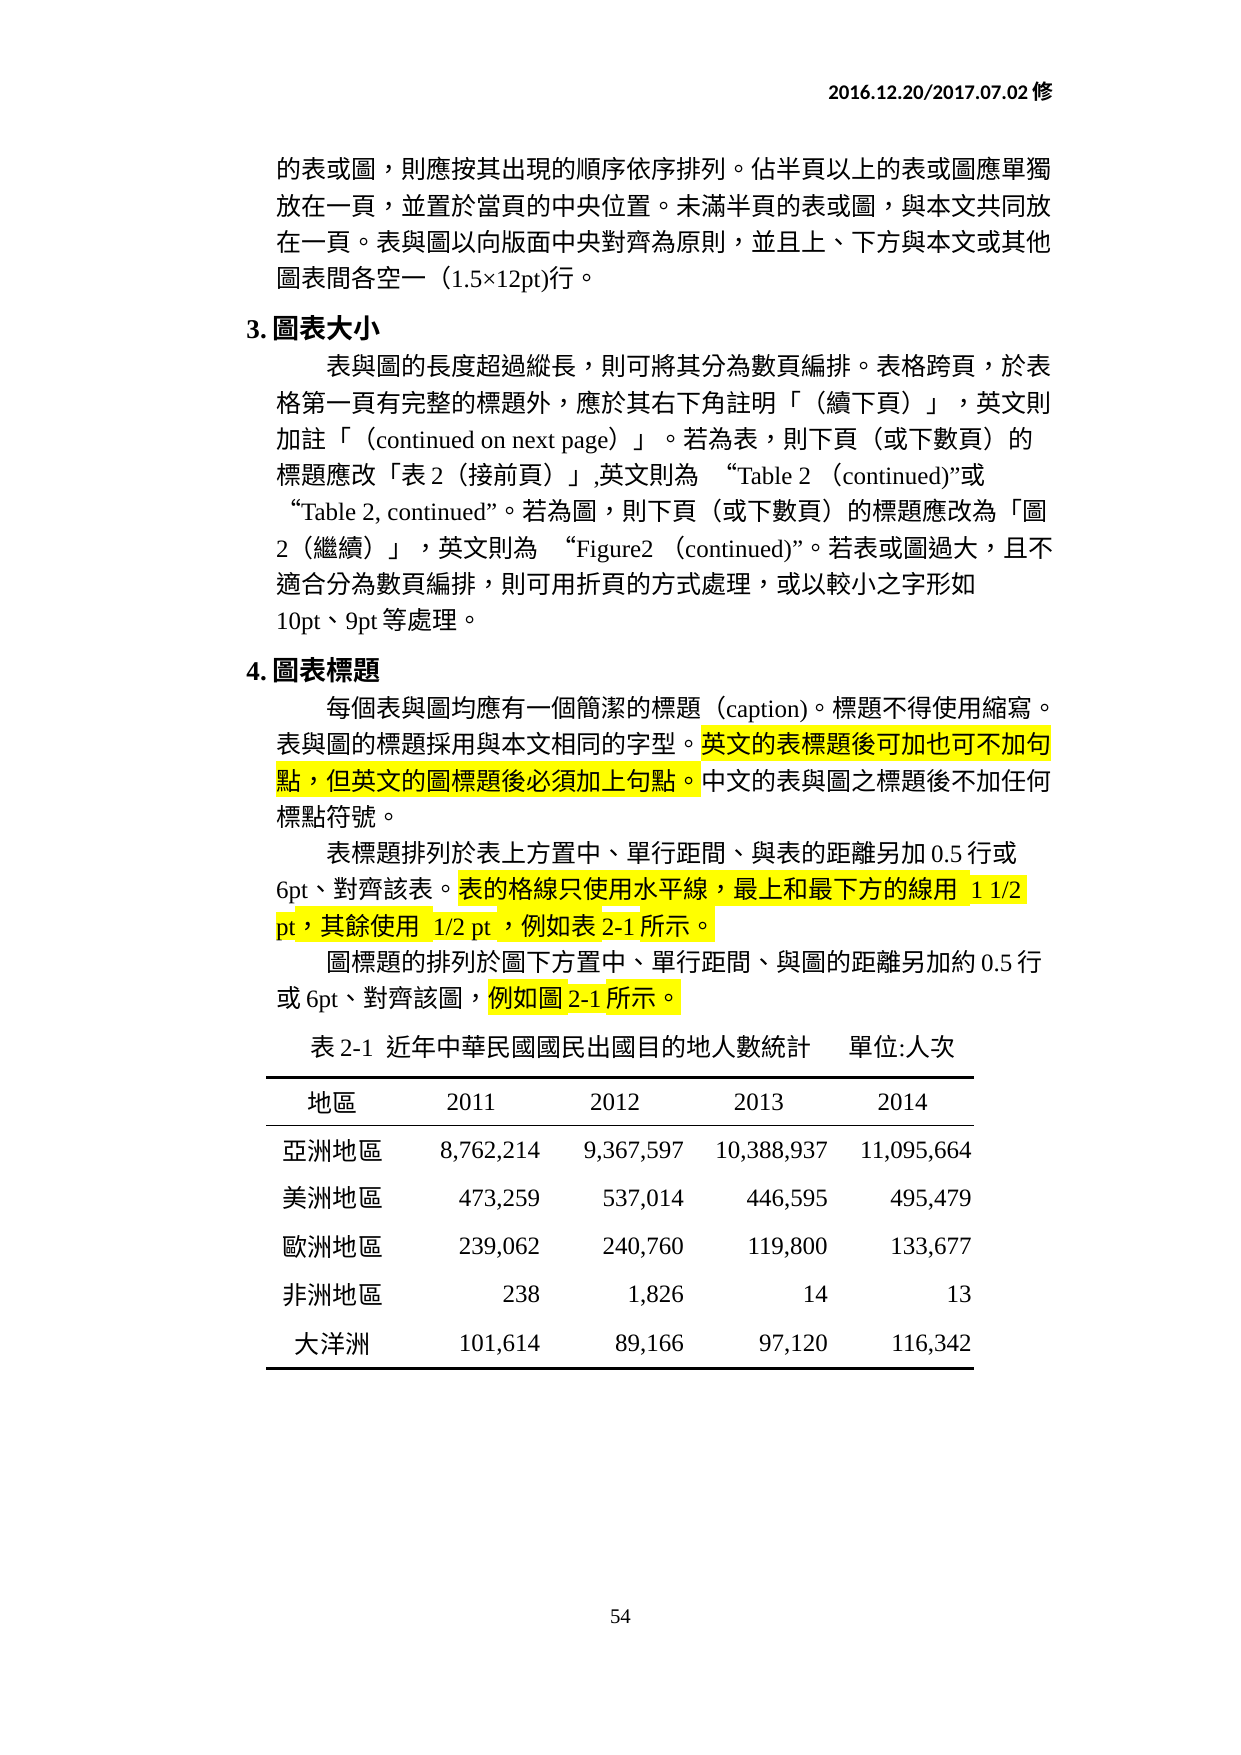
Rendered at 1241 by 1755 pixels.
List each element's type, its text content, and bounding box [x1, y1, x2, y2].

table_cell 101,614 [399, 1318, 543, 1367]
table_cell 446,595 [687, 1173, 830, 1221]
text 表2-1 近年中華民國國民出國目的地人數統計 單位:人次 [187, 1027, 1053, 1063]
table_cell 97,120 [687, 1318, 830, 1367]
list 圖表大小 [246, 307, 1053, 347]
table_cell 14 [687, 1270, 830, 1318]
table_header 2011 [399, 1079, 543, 1124]
table_cell 8,762,214 [399, 1126, 543, 1173]
table_cell 大洋洲 [266, 1318, 399, 1367]
table_cell 116,342 [830, 1318, 974, 1367]
table_cell 13 [830, 1270, 974, 1318]
table_cell 亞洲地區 [266, 1126, 399, 1173]
table_cell 10,388,937 [687, 1126, 830, 1173]
table_cell 1,826 [543, 1270, 687, 1318]
text 表標題排列於表上方置中、單行距間、與表的距離另加0.5行或6pt、對齊該表。表的格線只使用水平線，最上和最下方的線用 1 1/2 pt，其餘使用 1/2 pt ，例如表2-1所示。 [276, 833, 1053, 942]
text 的表或圖，則應按其出現的順序依序排列。佔半頁以上的表或圖應單獨放在一頁，並置於當頁的中央位置。未滿半頁的表或圖，與本文共同放在一頁。表與圖以向版面中央對齊為原則，並且上、下方與本文或其他圖表間各空一（1.5×12pt)行。 [276, 150, 1053, 295]
table_cell 非洲地區 [266, 1270, 399, 1318]
table_cell 238 [399, 1270, 543, 1318]
table_cell 11,095,664 [830, 1126, 974, 1173]
table_cell 119,800 [687, 1221, 830, 1270]
table_header 2014 [830, 1079, 974, 1124]
table_cell 537,014 [543, 1173, 687, 1221]
table_cell 240,760 [543, 1221, 687, 1270]
text 每個表與圖均應有一個簡潔的標題（caption)。標題不得使用縮寫。表與圖的標題採用與本文相同的字型。英文的表標題後可加也可不加句點，但英文的圖標題後必須加上句點。中文的表與圖之標題後不加任何標點符號。 [276, 688, 1053, 833]
table_cell 473,259 [399, 1173, 543, 1221]
table_cell 歐洲地區 [266, 1221, 399, 1270]
table_cell 美洲地區 [266, 1173, 399, 1221]
table_cell 89,166 [543, 1318, 687, 1367]
table_cell 9,367,597 [543, 1126, 687, 1173]
table_cell 133,677 [830, 1221, 974, 1270]
table_header 地區 [266, 1079, 399, 1124]
table_cell 495,479 [830, 1173, 974, 1221]
table_header 2012 [543, 1079, 687, 1124]
list 圖表標題 [246, 649, 1053, 688]
text 表與圖的長度超過縱長，則可將其分為數頁編排。表格跨頁，於表格第一頁有完整的標題外，應於其右下角註明「（續下頁）」，英文則加註「（continued on next page）」。若為表，則下頁（或下數頁）的標題應改「表2（接前頁）」,英文則為 “Table 2 （continued)”或 “Table 2, continued”。若為圖，則下頁（或下數頁）的標題應改為「圖2（繼續）」，英文則為 “Figure2 （continued)”。若表或圖過大，且不適合分為數頁編排，則可用折頁的方式處理，或以較小之字形如10pt、9pt等處理。 [276, 347, 1053, 637]
text 圖標題的排列於圖下方置中、單行距間、與圖的距離另加約0.5行或6pt、對齊該圖，例如圖2-1所示。 [276, 942, 1053, 1015]
table_header 2013 [687, 1079, 830, 1124]
table_cell 239,062 [399, 1221, 543, 1270]
